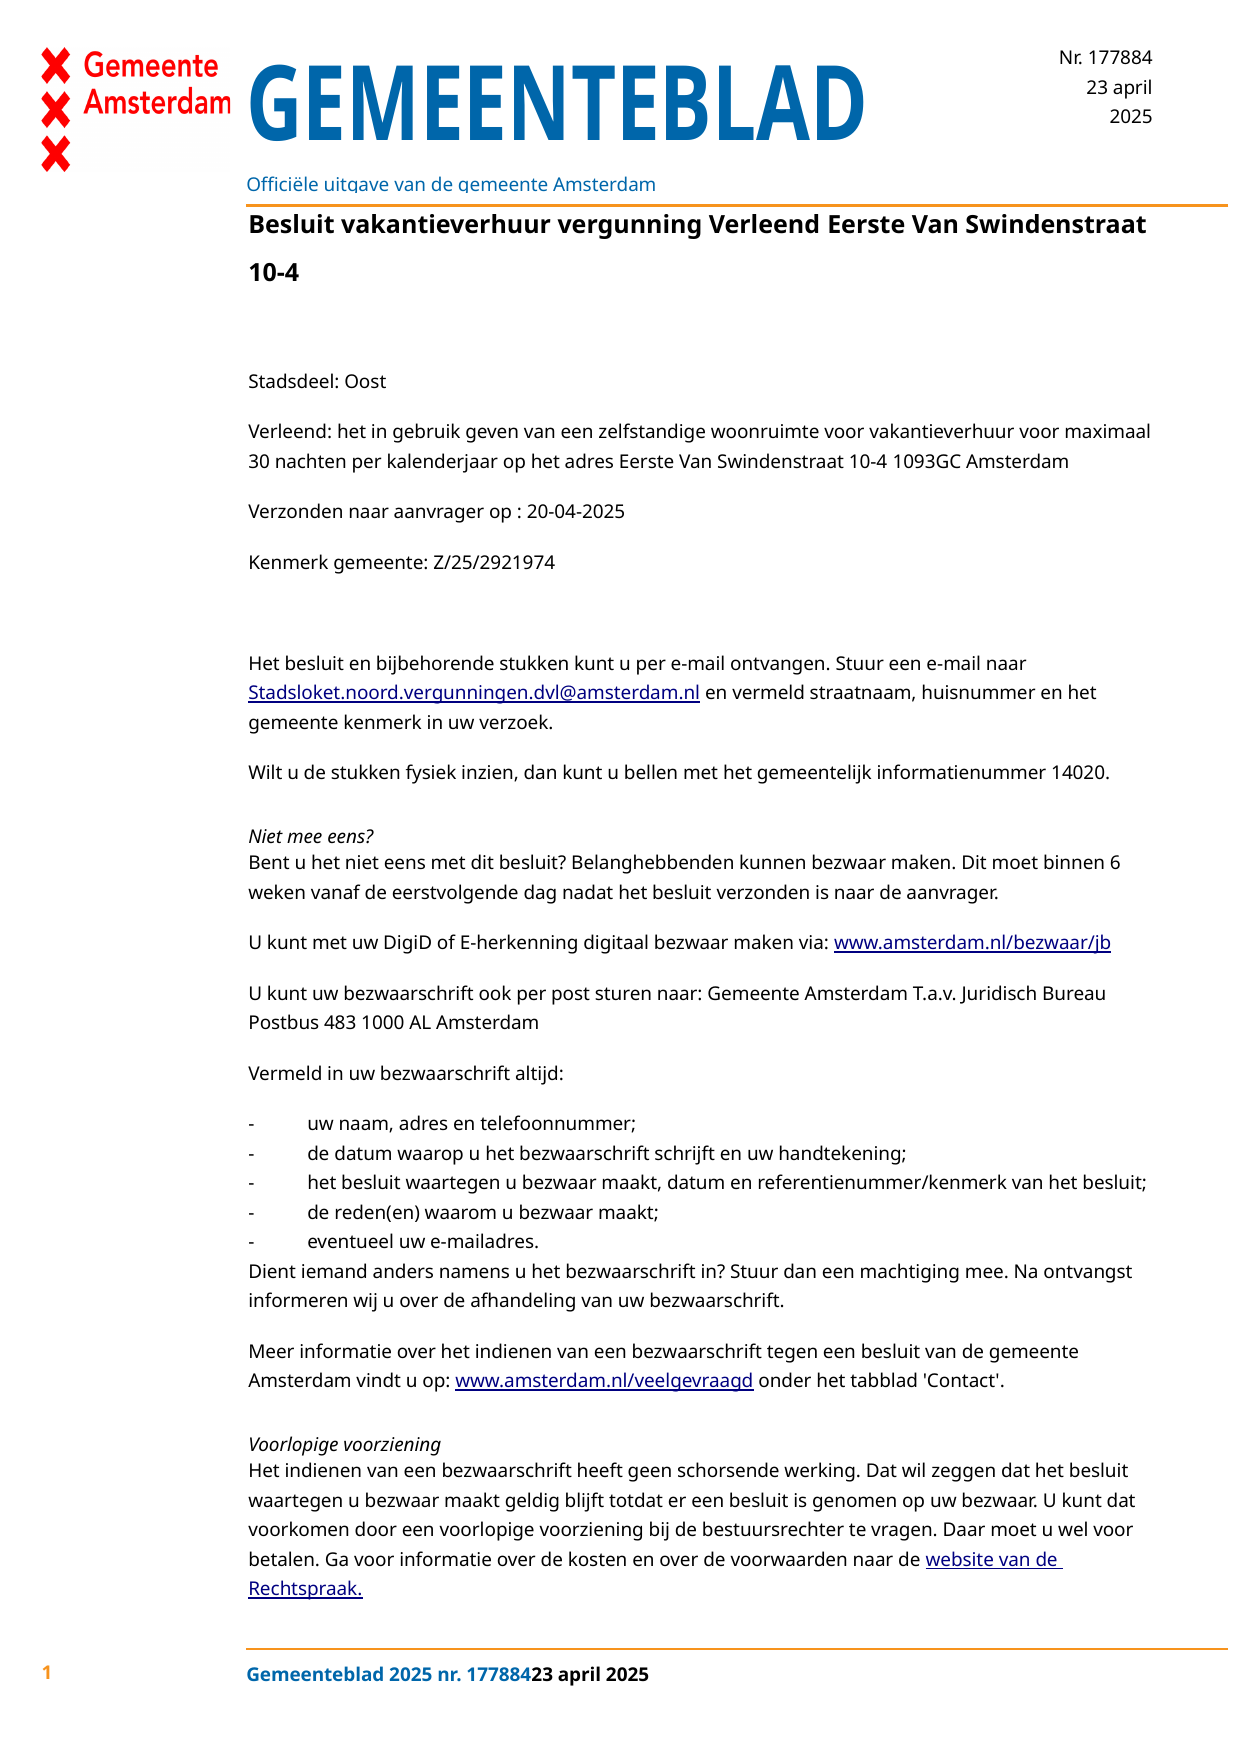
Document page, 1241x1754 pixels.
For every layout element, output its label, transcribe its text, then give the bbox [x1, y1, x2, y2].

list eventueel uw e-mailadres. [248, 1228, 1152, 1254]
text Verleend: het in gebruik geven van een zelfstandige woonruimte voor vakantieverhuur voor maximaal 30 nachten per kalenderjaar op het adres Eerste Van Swindenstraat 10-4 1093GC Amsterdam [248, 419, 1152, 474]
text Voorlopige voorziening [248, 1432, 1152, 1457]
text Stadsdeel: Oost [248, 368, 1152, 394]
text Het besluit en bijbehorende stukken kunt u per e-mail ontvangen. Stuur een e-mail naar Stadsloket.noord.vergunningen.dvl@amsterdam.nl en vermeld straatnaam, huisnummer en het gemeente kenmerk in uw verzoek. [248, 650, 1152, 735]
text Kenmerk gemeente: Z/25/2921974 [248, 549, 1152, 575]
text Meer informatie over het indienen van een bezwaarschrift tegen een besluit van de gemeente Amsterdam vindt u op: www.amsterdam.nl/veelgevraagd onder het tabblad 'Contact'. [248, 1338, 1152, 1393]
text Besluit vakantieverhuur vergunning Verleend Eerste Van Swindenstraat 10-4 [248, 207, 1152, 288]
text U kunt uw bezwaarschrift ook per post sturen naar: Gemeente Amsterdam T.a.v. Juridisch Bureau Postbus 483 1000 AL Amsterdam [248, 980, 1152, 1035]
picture [41, 47, 231, 172]
text Wilt u de stukken fysiek inzien, dan kunt u bellen met het gemeentelijk informatienummer 14020. [248, 759, 1152, 785]
text U kunt met uw DigiD of E-herkenning digitaal bezwaar maken via: www.amsterdam.nl/bezwaar/jb [248, 929, 1152, 955]
text Niet mee eens? [248, 823, 1152, 849]
text Verzonden naar aanvrager op : 20-04-2025 [248, 499, 1152, 524]
text Het indienen van een bezwaarschrift heeft geen schorsende werking. Dat wil zeggen dat het besluit waartegen u bezwaar maakt geldig blijft totdat er een besluit is genomen op uw bezwaar. U kunt dat voorkomen door een voorlopige voorziening bij de bestuursrechter te vragen. Daar moet u wel voor betalen. Ga voor informatie over de kosten en over de voorwaarden naar de website van de Rechtspraak. [248, 1457, 1152, 1601]
text Dient iemand anders namens u het bezwaarschrift in? Stuur dan een machtiging mee. Na ontvangst informeren wij u over de afhandeling van uw bezwaarschrift. [248, 1258, 1152, 1313]
text Vermeld in uw bezwaarschrift altijd: [248, 1060, 1152, 1085]
list uw naam, adres en telefoonnummer; [248, 1110, 1152, 1136]
list de reden(en) waarom u bezwaar maakt; [248, 1199, 1152, 1224]
text Bent u het niet eens met dit besluit? Belanghebbenden kunnen bezwaar maken. Dit moet binnen 6 weken vanaf de eerstvolgende dag nadat het besluit verzonden is naar de aanvrager. [248, 849, 1152, 904]
list het besluit waartegen u bezwaar maakt, datum en referentienummer/kenmerk van het besluit; [248, 1169, 1152, 1195]
list de datum waarop u het bezwaarschrift schrijft en uw handtekening; [248, 1140, 1152, 1165]
